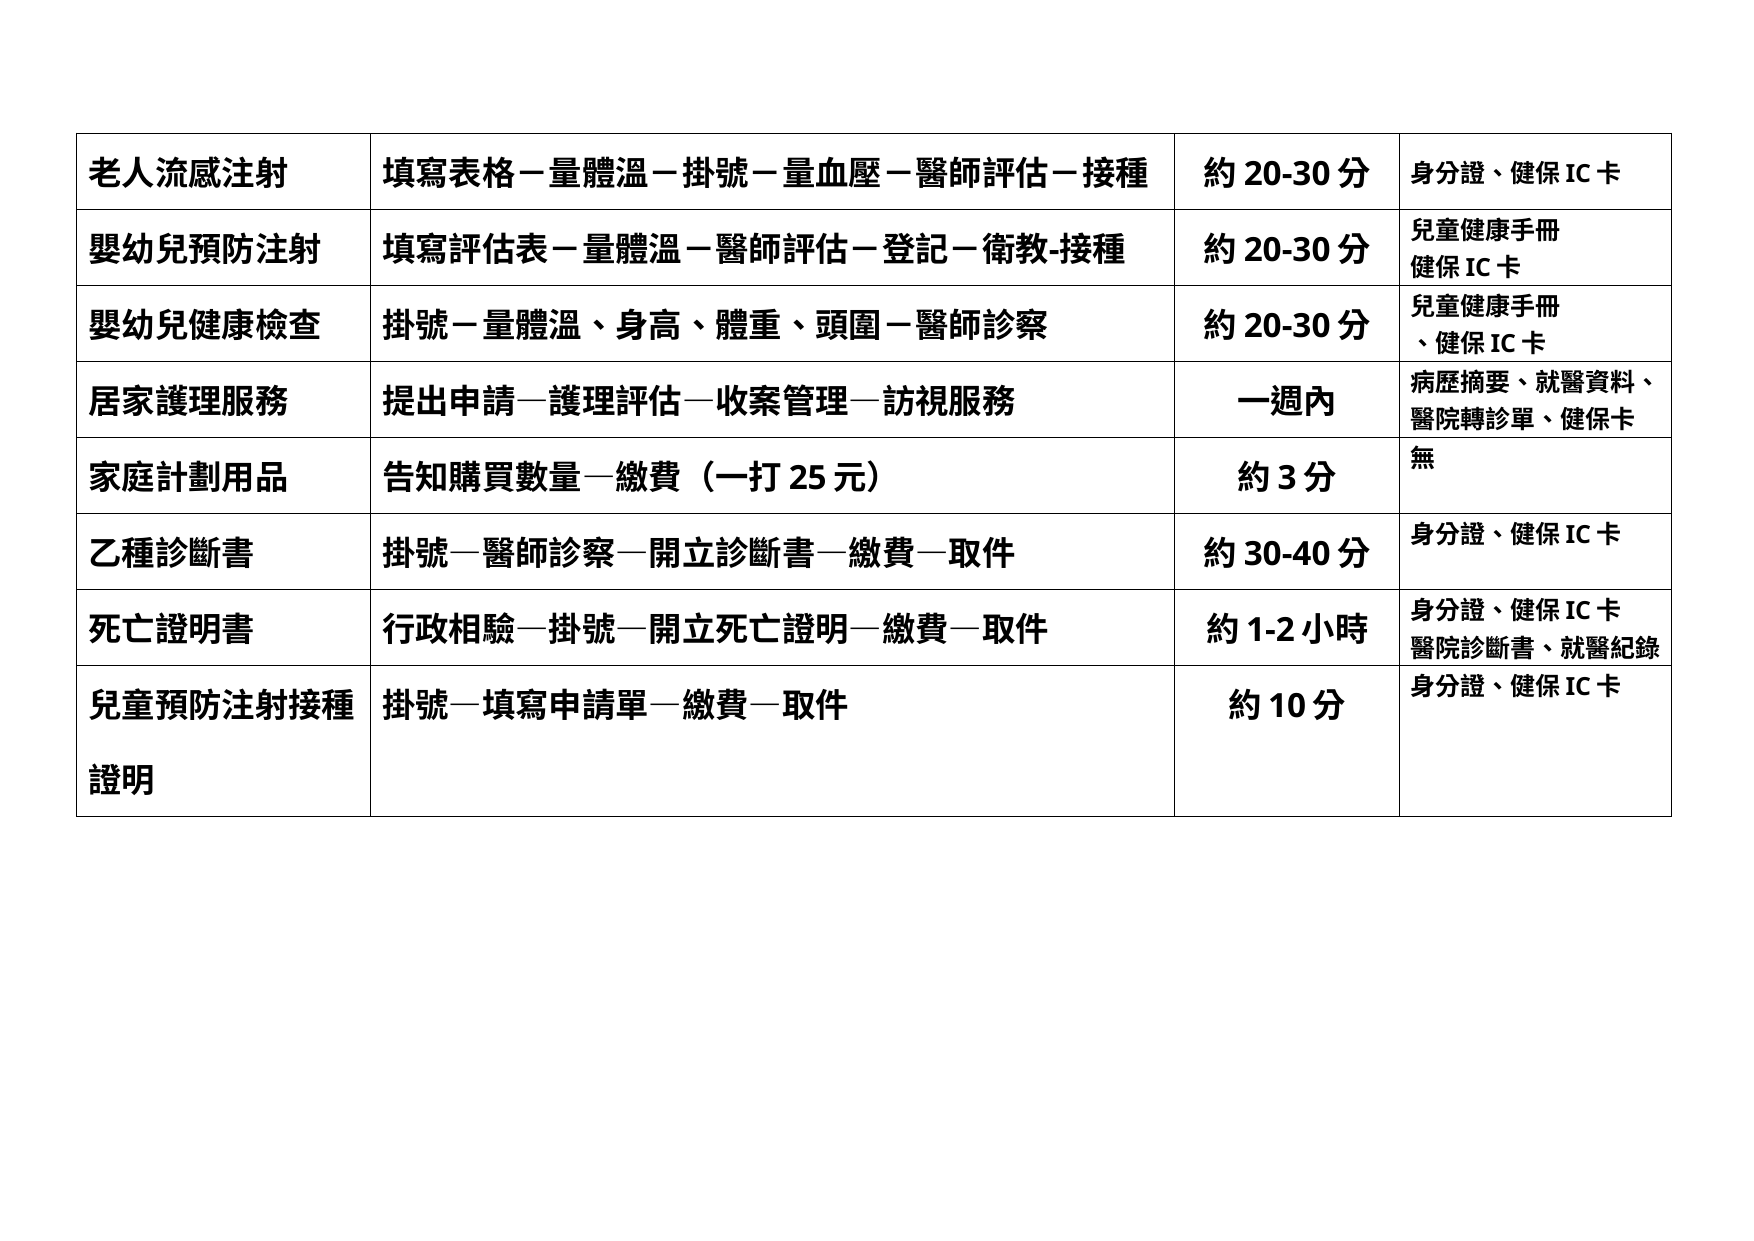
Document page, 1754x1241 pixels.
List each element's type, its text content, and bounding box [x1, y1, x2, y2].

table_cell 告知購買數量—繳費（一打25元） [371, 438, 1174, 513]
table_cell 無 [1400, 438, 1671, 513]
table_cell 死亡證明書 [77, 590, 370, 665]
table_cell 身分證、健保IC卡 [1400, 666, 1671, 816]
table_cell 掛號—填寫申請單—繳費—取件 [371, 666, 1174, 816]
table_cell 家庭計劃用品 [77, 438, 370, 513]
table_cell 約3分 [1175, 438, 1399, 513]
table_cell 填寫表格－量體溫－掛號－量血壓－醫師評估－接種 [371, 134, 1174, 209]
table_cell 約20-30分 [1175, 134, 1399, 209]
table_cell 掛號－量體溫、身高、體重、頭圍－醫師診察 [371, 286, 1174, 361]
table_cell 提出申請—護理評估—收案管理—訪視服務 [371, 362, 1174, 437]
table_cell 一週內 [1175, 362, 1399, 437]
table_cell 兒童健康手冊 健保IC卡 [1400, 210, 1671, 285]
table_cell 身分證、健保IC卡 [1400, 514, 1671, 589]
table_cell 嬰幼兒預防注射 [77, 210, 370, 285]
table_cell 約20-30分 [1175, 286, 1399, 361]
table_cell 老人流感注射 [77, 134, 370, 209]
table_cell 兒童預防注射接種證明 [77, 666, 370, 816]
table_cell 病歷摘要、就醫資料、醫院轉診單、健保卡 [1400, 362, 1671, 437]
table_cell 兒童健康手冊 、健保IC卡 [1400, 286, 1671, 361]
table_cell 身分證、健保IC卡 醫院診斷書、就醫紀錄 [1400, 590, 1671, 665]
table_cell 約10分 [1175, 666, 1399, 816]
table_cell 掛號—醫師診察—開立診斷書—繳費—取件 [371, 514, 1174, 589]
table_cell 居家護理服務 [77, 362, 370, 437]
table_cell 嬰幼兒健康檢查 [77, 286, 370, 361]
table_cell 約1-2小時 [1175, 590, 1399, 665]
table_cell 約30-40分 [1175, 514, 1399, 589]
table_cell 行政相驗—掛號—開立死亡證明—繳費—取件 [371, 590, 1174, 665]
table_cell 填寫評估表－量體溫－醫師評估－登記－衛教-接種 [371, 210, 1174, 285]
table_cell 乙種診斷書 [77, 514, 370, 589]
table_cell 約20-30分 [1175, 210, 1399, 285]
table_cell 身分證、健保IC卡 [1400, 134, 1671, 209]
